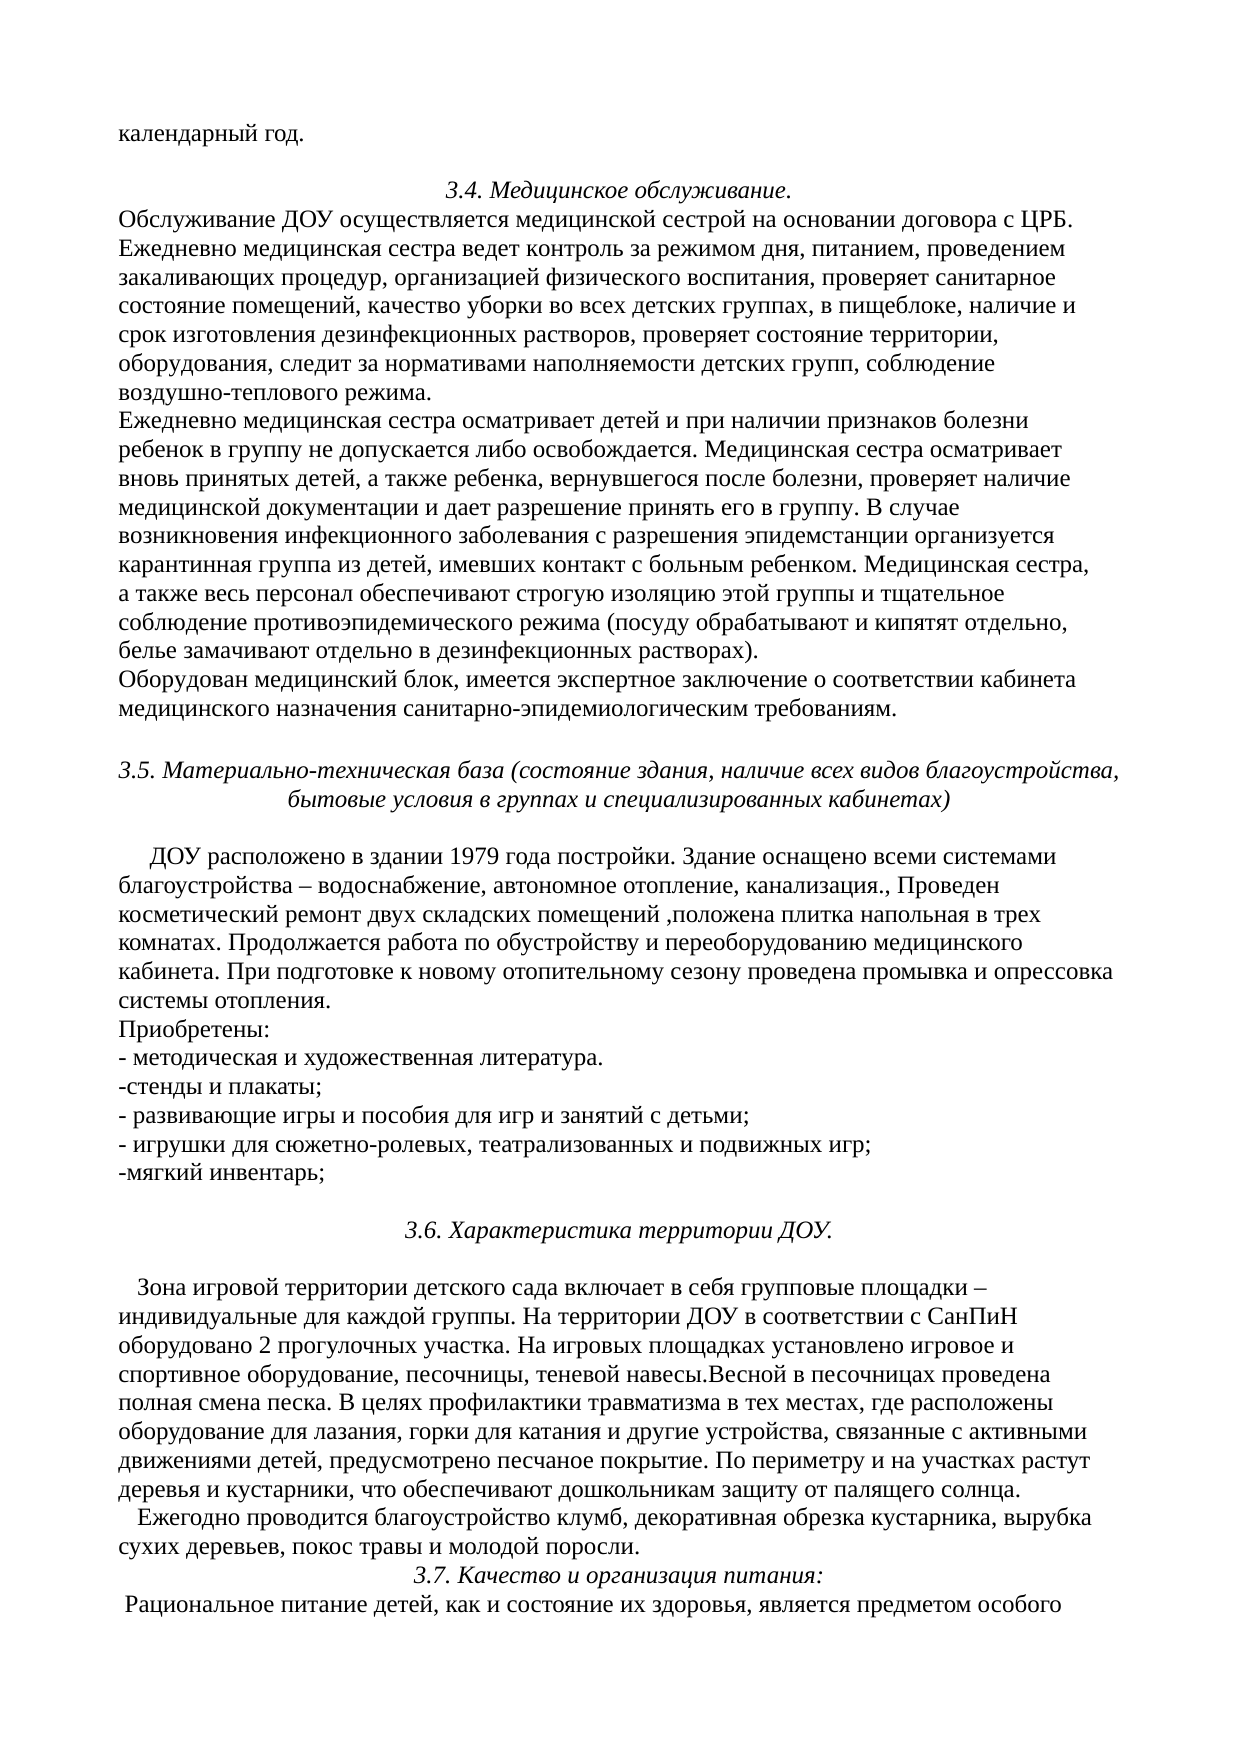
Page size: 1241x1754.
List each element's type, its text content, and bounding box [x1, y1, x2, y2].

text Зона игровой территории детского сада включает в себя групповые площадки – индивидуальные для каждой группы. На территории ДОУ в соответствии с СанПиН оборудовано 2 прогулочных участка. На игровых площадках установлено игровое и спортивное оборудование, песочницы, теневой навесы.Весной в песочницах проведена полная смена песка. В целях профилактики травматизма в тех местах, где расположены оборудование для лазания, горки для катания и другие устройства, связанные с активными движениями детей, предусмотрено песчаное покрытие. По периметру и на участках растут деревья и кустарники, что обеспечивают дошкольникам защиту от палящего солнца. [118, 1272, 1122, 1502]
text Обслуживание ДОУ осуществляется медицинской сестрой на основании договора с ЦРБ. [118, 204, 1122, 233]
text 3.5. Материально-техническая база (состояние здания, наличие всех видов благоустройства, бытовые условия в группах и специализированных кабинетах) [118, 755, 1122, 812]
text 3.7. Качество и организация питания: [118, 1560, 1122, 1589]
text Оборудован медицинский блок, имеется экспертное заключение о соответствии кабинета медицинского назначения санитарно-эпидемиологическим требованиям. [118, 664, 1099, 722]
text Рациональное питание детей, как и состояние их здоровья, является предметом особого [118, 1589, 1122, 1617]
text 3.4. Медицинское обслуживание. [118, 176, 1122, 204]
text ДОУ расположено в здании 1979 года постройки. Здание оснащено всеми системами благоустройства – водоснабжение, автономное отопление, канализация., Проведен косметический ремонт двух складских помещений ,положена плитка напольная в трех комнатах. Продолжается работа по обустройству и переоборудованию медицинского кабинета. При подготовке к новому отопительному сезону проведена промывка и опрессовка системы отопления. Приобретены: [118, 841, 1122, 1042]
text -стенды и плакаты; [118, 1071, 1122, 1100]
text - развивающие игры и пособия для игр и занятий с детьми; [118, 1100, 1122, 1129]
text Ежедневно медицинская сестра ведет контроль за режимом дня, питанием, проведением закаливающих процедур, организацией физического воспитания, проверяет санитарное состояние помещений, качество уборки во всех детских группах, в пищеблоке, наличие и срок изготовления дезинфекционных растворов, проверяет состояние территории, оборудования, следит за нормативами наполняемости детских групп, соблюдение воздушно-теплового режима. [118, 233, 1099, 406]
text календарный год. [118, 118, 1122, 147]
text -мягкий инвентарь; [118, 1157, 1122, 1186]
text 3.6. Характеристика территории ДОУ. [118, 1215, 1122, 1244]
text - игрушки для сюжетно-ролевых, театрализованных и подвижных игр; [118, 1129, 1122, 1157]
text - методическая и художественная литература. [118, 1042, 1122, 1071]
text Ежедневно медицинская сестра осматривает детей и при наличии признаков болезни ребенок в группу не допускается либо освобождается. Медицинская сестра осматривает вновь принятых детей, а также ребенка, вернувшегося после болезни, проверяет наличие медицинской документации и дает разрешение принять его в группу. В случае возникновения инфекционного заболевания с разрешения эпидемстанции организуется карантинная группа из детей, имевших контакт с больным ребенком. Медицинская сестра, а также весь персонал обеспечивают строгую изоляцию этой группы и тщательное соблюдение противоэпидемического режима (посуду обрабатывают и кипятят отдельно, белье замачивают отдельно в дезинфекционных растворах). [118, 406, 1099, 664]
text Ежегодно проводится благоустройство клумб, декоративная обрезка кустарника, вырубка сухих деревьев, покос травы и молодой поросли. [118, 1502, 1122, 1560]
